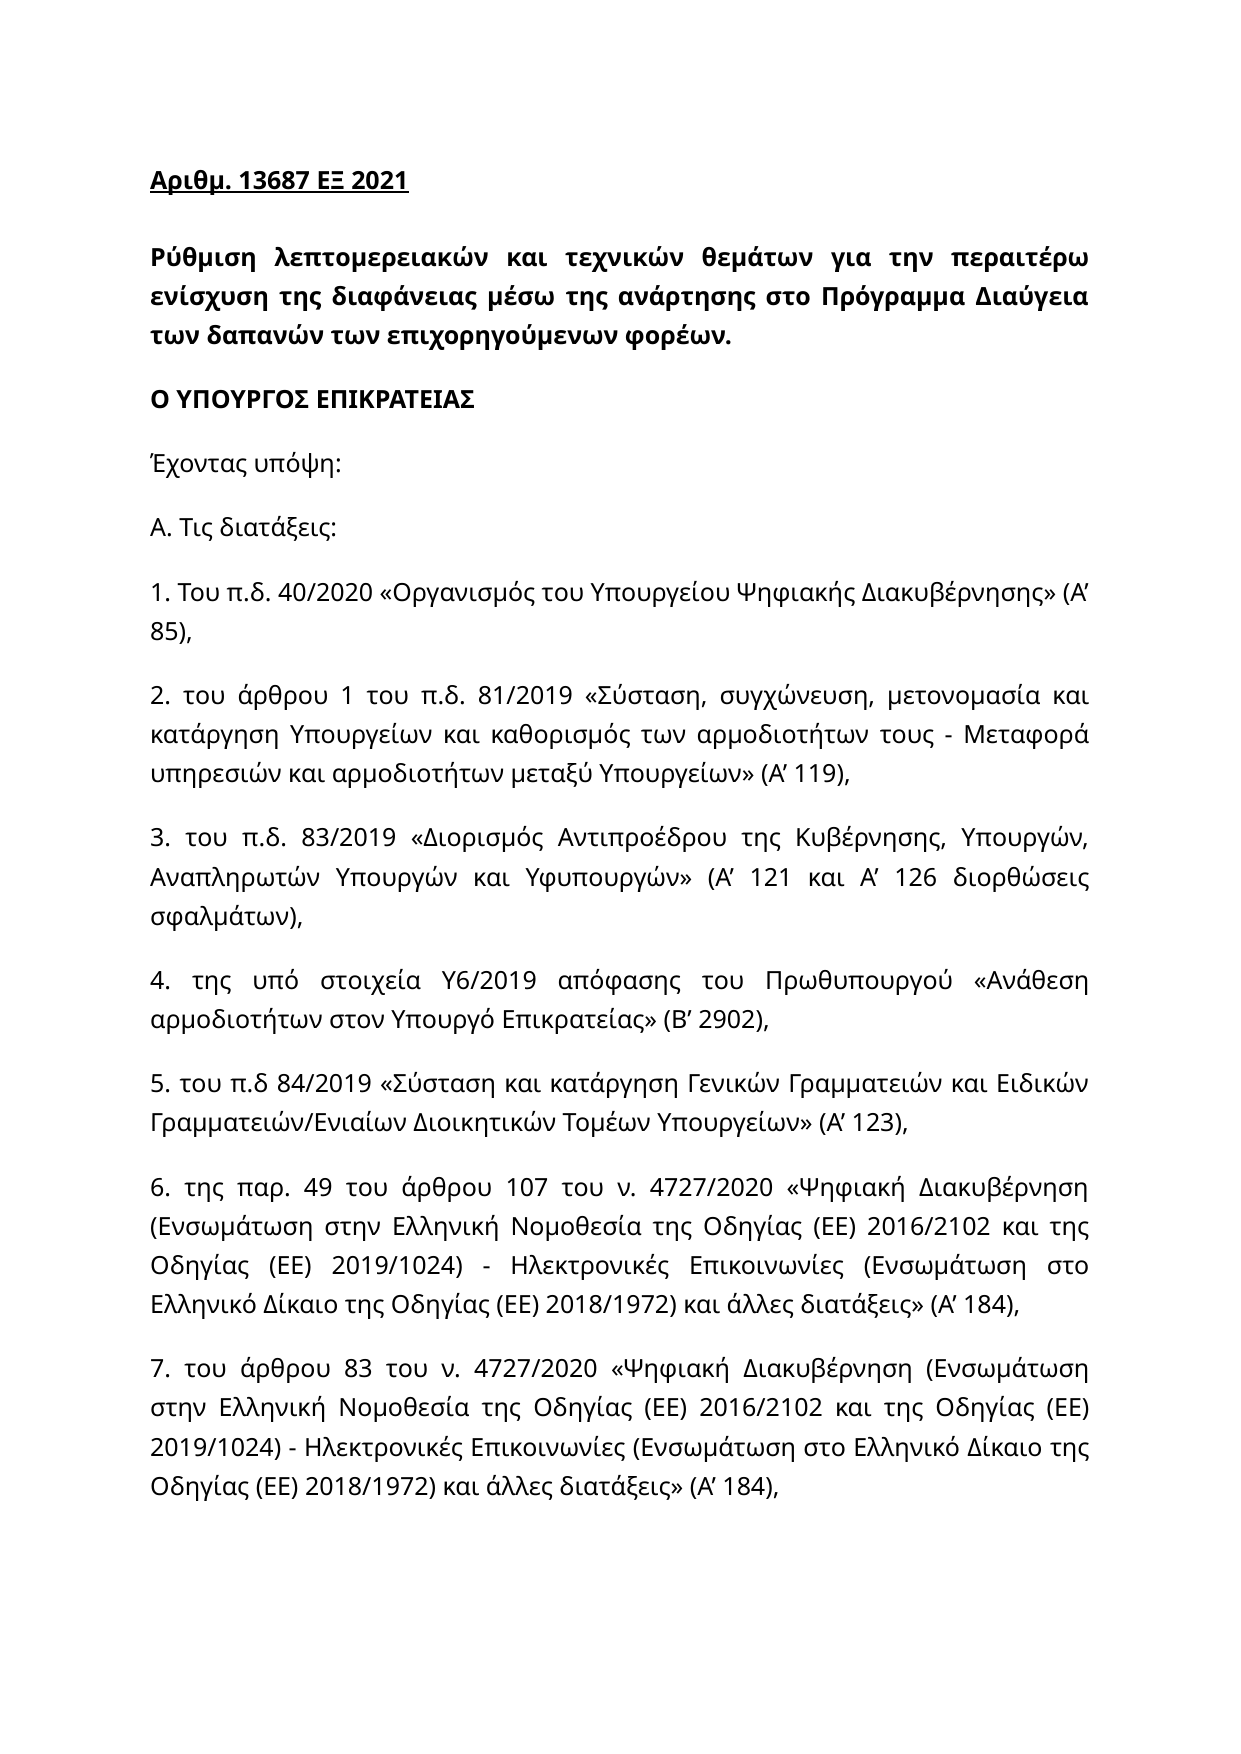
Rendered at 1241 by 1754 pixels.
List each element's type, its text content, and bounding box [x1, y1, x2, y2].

text 1. Του π.δ. 40/2020 «Οργανισμός του Υπουργείου Ψηφιακής Διακυβέρνησης» (Α’ 85), [150, 574, 1090, 647]
text Ο ΥΠΟΥΡΓΟΣ ΕΠΙΚΡΑΤΕΙΑΣ [150, 382, 1090, 416]
text Έχοντας υπόψη: [150, 446, 1090, 480]
text 5. του π.δ 84/2019 «Σύσταση και κατάργηση Γενικών Γραμματειών και Ειδικών Γραμματειών/Ενιαίων Διοικητικών Τομέων Υπουργείων» (Α’ 123), [150, 1066, 1090, 1139]
text 7. του άρθρου 83 του ν. 4727/2020 «Ψηφιακή Διακυβέρνηση (Ενσωμάτωση στην Ελληνική Νομοθεσία της Οδηγίας (ΕΕ) 2016/2102 και της Οδηγίας (ΕΕ) 2019/1024) - Ηλεκτρονικές Επικοινωνίες (Ενσωμάτωση στο Ελληνικό Δίκαιο της Οδηγίας (ΕΕ) 2018/1972) και άλλες διατάξεις» (Α’ 184), [150, 1351, 1090, 1502]
text 4. της υπό στοιχεία Υ6/2019 απόφασης του Πρωθυπουργού «Ανάθεση αρμοδιοτήτων στον Υπουργό Επικρατείας» (Β’ 2902), [150, 962, 1090, 1036]
text 3. του π.δ. 83/2019 «Διορισμός Αντιπροέδρου της Κυβέρνησης, Υπουργών, Αναπληρωτών Υπουργών και Υφυπουργών» (Α’ 121 και Α’ 126 διορθώσεις σφαλμάτων), [150, 820, 1090, 932]
text Α. Τις διατάξεις: [150, 510, 1090, 544]
title Αριθμ. 13687 ΕΞ 2021 [150, 162, 1090, 197]
text Ρύθμιση λεπτομερειακών και τεχνικών θεμάτων για την περαιτέρω ενίσχυση της διαφάνειας μέσω της ανάρτησης στο Πρόγραμμα Διαύγεια των δαπανών των επιχορηγούμενων φορέων. [150, 239, 1090, 352]
text 6. της παρ. 49 του άρθρου 107 του ν. 4727/2020 «Ψηφιακή Διακυβέρνηση (Ενσωμάτωση στην Ελληνική Νομοθεσία της Οδηγίας (ΕΕ) 2016/2102 και της Οδηγίας (ΕΕ) 2019/1024) - Ηλεκτρονικές Επικοινωνίες (Ενσωμάτωση στο Ελληνικό Δίκαιο της Οδηγίας (ΕΕ) 2018/1972) και άλλες διατάξεις» (Α’ 184), [150, 1169, 1090, 1321]
text 2. του άρθρου 1 του π.δ. 81/2019 «Σύσταση, συγχώνευση, μετονομασία και κατάργηση Υπουργείων και καθορισμός των αρμοδιοτήτων τους - Μεταφορά υπηρεσιών και αρμοδιοτήτων μεταξύ Υπουργείων» (Α’ 119), [150, 677, 1090, 790]
